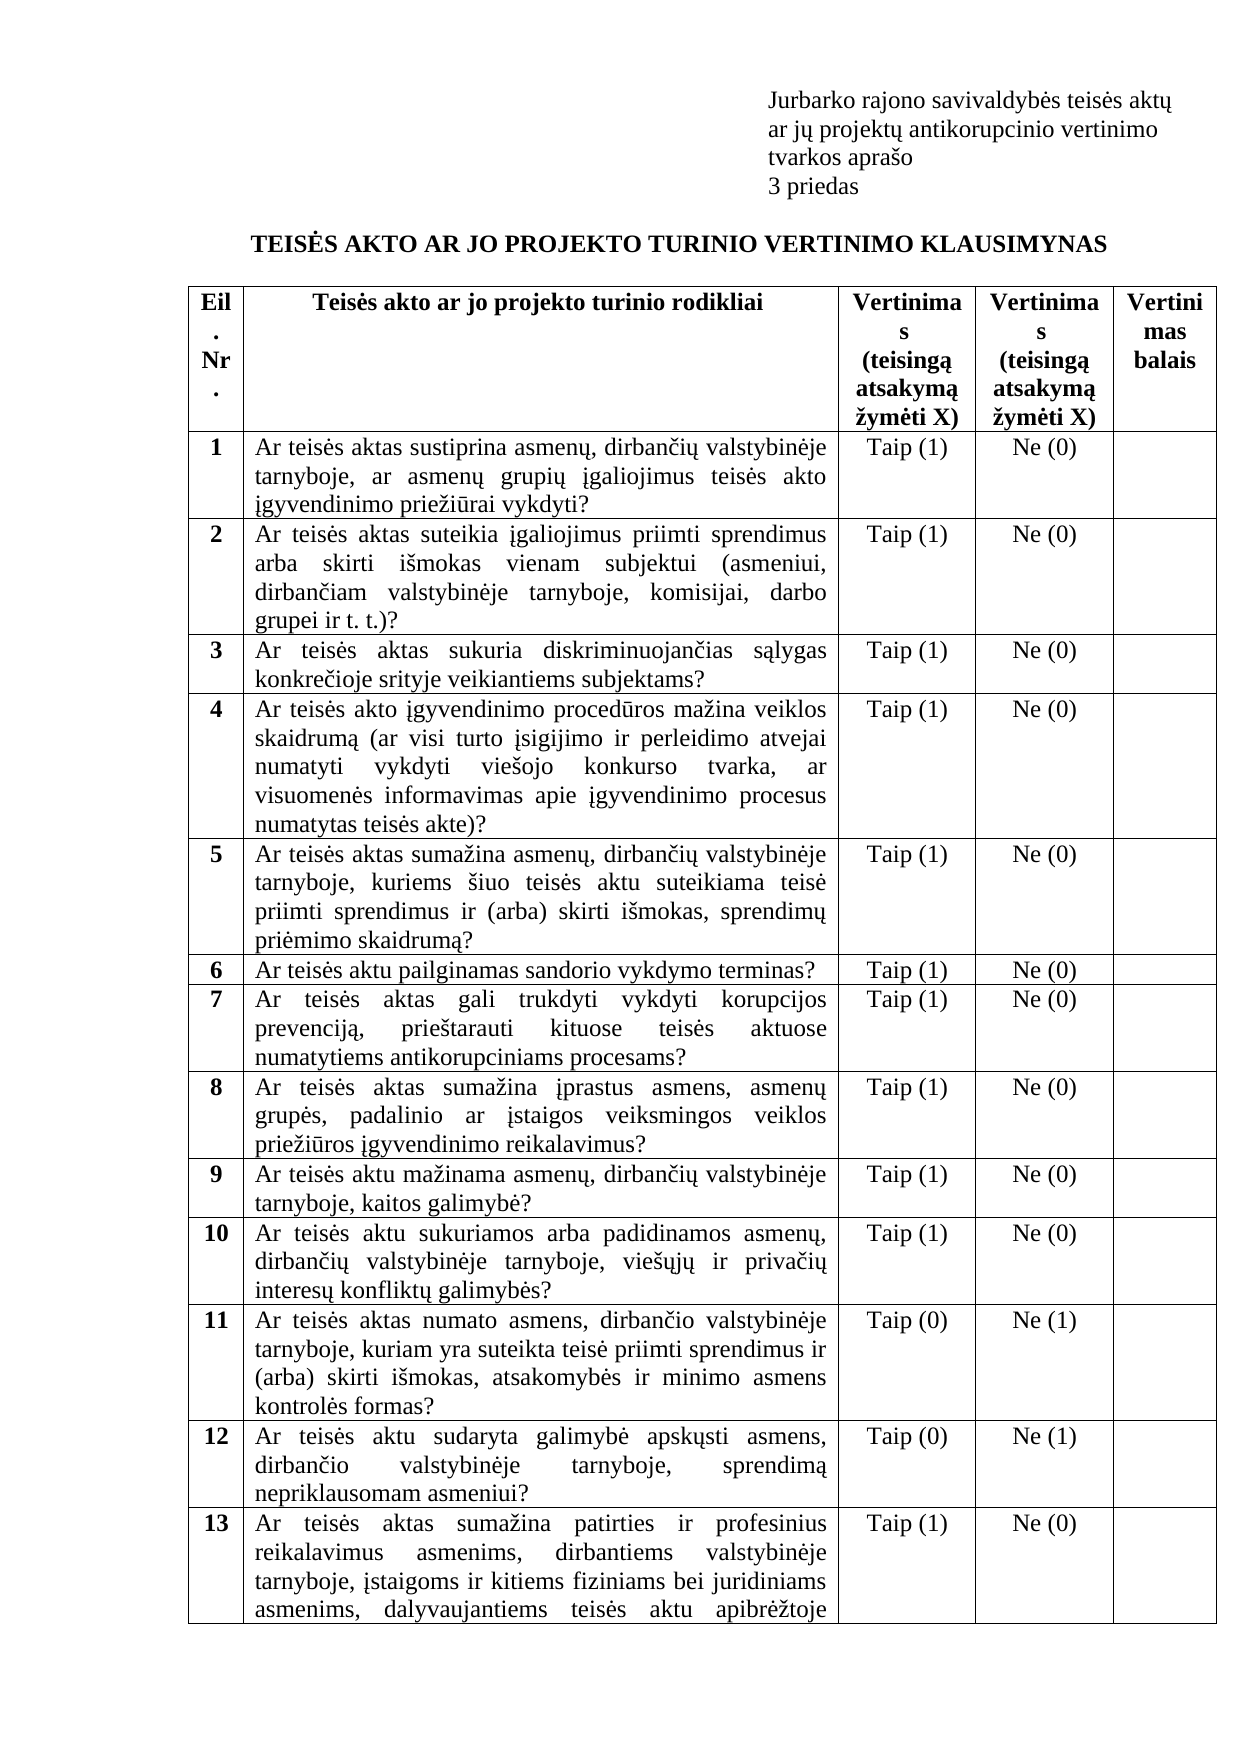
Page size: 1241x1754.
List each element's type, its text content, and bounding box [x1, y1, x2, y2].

table_cell Ar teisės aktas sumažina patirties ir profesinius reikalavimus asmenims, dirbantiems valstybinėje tarnyboje, įstaigoms ir kitiems fiziniams bei juridiniams asmenims, dalyvaujantiems teisės aktu apibrėžtoje [244, 1508, 838, 1623]
table_cell 2 [189, 519, 243, 634]
table_cell Ne (0) [976, 985, 1113, 1071]
table_cell 13 [189, 1508, 243, 1623]
table_cell Ne (1) [976, 1305, 1113, 1420]
table_cell [1114, 1072, 1216, 1158]
table_cell Ar teisės aktas sumažina asmenų, dirbančių valstybinėje tarnyboje, kuriems šiuo teisės aktu suteikiama teisė priimti sprendimus ir (arba) skirti išmokas, sprendimų priėmimo skaidrumą? [244, 839, 838, 954]
table_cell [1114, 432, 1216, 518]
table_cell Ne (0) [976, 694, 1113, 838]
text TEISĖS AKTO AR JO PROJEKTO TURINIO VERTINIMO KLAUSIMYNAS [177, 229, 1181, 257]
table_cell Ne (0) [976, 839, 1113, 954]
table_cell Taip (1) [839, 1508, 975, 1623]
table_cell Ar teisės aktu sukuriamos arba padidinamos asmenų, dirbančių valstybinėje tarnyboje, viešųjų ir privačių interesų konfliktų galimybės? [244, 1218, 838, 1304]
table_cell Ne (0) [976, 1072, 1113, 1158]
table_cell Ne (0) [976, 1159, 1113, 1217]
table_cell [1114, 1305, 1216, 1420]
table_cell Taip (1) [839, 635, 975, 693]
table_cell 11 [189, 1305, 243, 1420]
table_cell 12 [189, 1421, 243, 1507]
table_cell Ne (0) [976, 635, 1113, 693]
text tvarkos aprašo [177, 142, 1181, 171]
table_cell Ne (0) [976, 1508, 1113, 1623]
table_header Eil. Nr. [189, 287, 243, 431]
table_cell 7 [189, 985, 243, 1071]
text Jurbarko rajono savivaldybės teisės aktų [768, 85, 1181, 114]
table_cell [1114, 985, 1216, 1071]
table_cell Taip (1) [839, 1072, 975, 1158]
table_cell 3 [189, 635, 243, 693]
table_cell 8 [189, 1072, 243, 1158]
table_header Vertinimas (teisingą atsakymą žymėti X) [976, 287, 1113, 431]
table_cell [1114, 839, 1216, 954]
table_cell 1 [189, 432, 243, 518]
table_header Vertinimas (teisingą atsakymą žymėti X) [839, 287, 975, 431]
table_cell Ne (0) [976, 955, 1113, 983]
table_cell Ne (0) [976, 519, 1113, 634]
table_cell [1114, 1218, 1216, 1304]
table_cell Ar teisės aktas sumažina įprastus asmens, asmenų grupės, padalinio ar įstaigos veiksmingos veiklos priežiūros įgyvendinimo reikalavimus? [244, 1072, 838, 1158]
table_cell 4 [189, 694, 243, 838]
table_cell Ar teisės aktas numato asmens, dirbančio valstybinėje tarnyboje, kuriam yra suteikta teisė priimti sprendimus ir (arba) skirti išmokas, atsakomybės ir minimo asmens kontrolės formas? [244, 1305, 838, 1420]
table_header Teisės akto ar jo projekto turinio rodikliai [244, 287, 838, 431]
table_cell Ar teisės aktas suteikia įgaliojimus priimti sprendimus arba skirti išmokas vienam subjektui (asmeniui, dirbančiam valstybinėje tarnyboje, komisijai, darbo grupei ir t. t.)? [244, 519, 838, 634]
table_cell 5 [189, 839, 243, 954]
table_cell Taip (0) [839, 1421, 975, 1507]
text 3 priedas [177, 171, 1181, 200]
table_cell 9 [189, 1159, 243, 1217]
table_cell Taip (1) [839, 985, 975, 1071]
table_cell Ar teisės aktas gali trukdyti vykdyti korupcijos prevenciją, prieštarauti kituose teisės aktuose numatytiems antikorupciniams procesams? [244, 985, 838, 1071]
table_cell Taip (0) [839, 1305, 975, 1420]
table_cell Ne (0) [976, 1218, 1113, 1304]
table_cell Ar teisės aktu pailginamas sandorio vykdymo terminas? [244, 955, 838, 983]
table_cell [1114, 1159, 1216, 1217]
table_header Vertinimas balais [1114, 287, 1216, 431]
table_cell [1114, 635, 1216, 693]
table_cell Ne (0) [976, 432, 1113, 518]
table_cell Taip (1) [839, 519, 975, 634]
table_cell Taip (1) [839, 839, 975, 954]
table_cell Taip (1) [839, 432, 975, 518]
table_cell Taip (1) [839, 1159, 975, 1217]
table_cell Ar teisės aktu sudaryta galimybė apskųsti asmens, dirbančio valstybinėje tarnyboje, sprendimą nepriklausomam asmeniui? [244, 1421, 838, 1507]
table_cell [1114, 1421, 1216, 1507]
table_cell 10 [189, 1218, 243, 1304]
table_cell Ar teisės aktas sukuria diskriminuojančias sąlygas konkrečioje srityje veikiantiems subjektams? [244, 635, 838, 693]
text ar jų projektų antikorupcinio vertinimo [177, 114, 1181, 142]
table_cell Taip (1) [839, 1218, 975, 1304]
table_cell [1114, 694, 1216, 838]
table_cell Ar teisės aktu mažinama asmenų, dirbančių valstybinėje tarnyboje, kaitos galimybė? [244, 1159, 838, 1217]
table_cell [1114, 1508, 1216, 1623]
table_cell [1114, 955, 1216, 983]
table_cell Ar teisės akto įgyvendinimo procedūros mažina veiklos skaidrumą (ar visi turto įsigijimo ir perleidimo atvejai numatyti vykdyti viešojo konkurso tvarka, ar visuomenės informavimas apie įgyvendinimo procesus numatytas teisės akte)? [244, 694, 838, 838]
table_cell Ar teisės aktas sustiprina asmenų, dirbančių valstybinėje tarnyboje, ar asmenų grupių įgaliojimus teisės akto įgyvendinimo priežiūrai vykdyti? [244, 432, 838, 518]
table_cell Taip (1) [839, 955, 975, 983]
table_cell [1114, 519, 1216, 634]
table_cell 6 [189, 955, 243, 983]
table_cell Taip (1) [839, 694, 975, 838]
table_cell Ne (1) [976, 1421, 1113, 1507]
